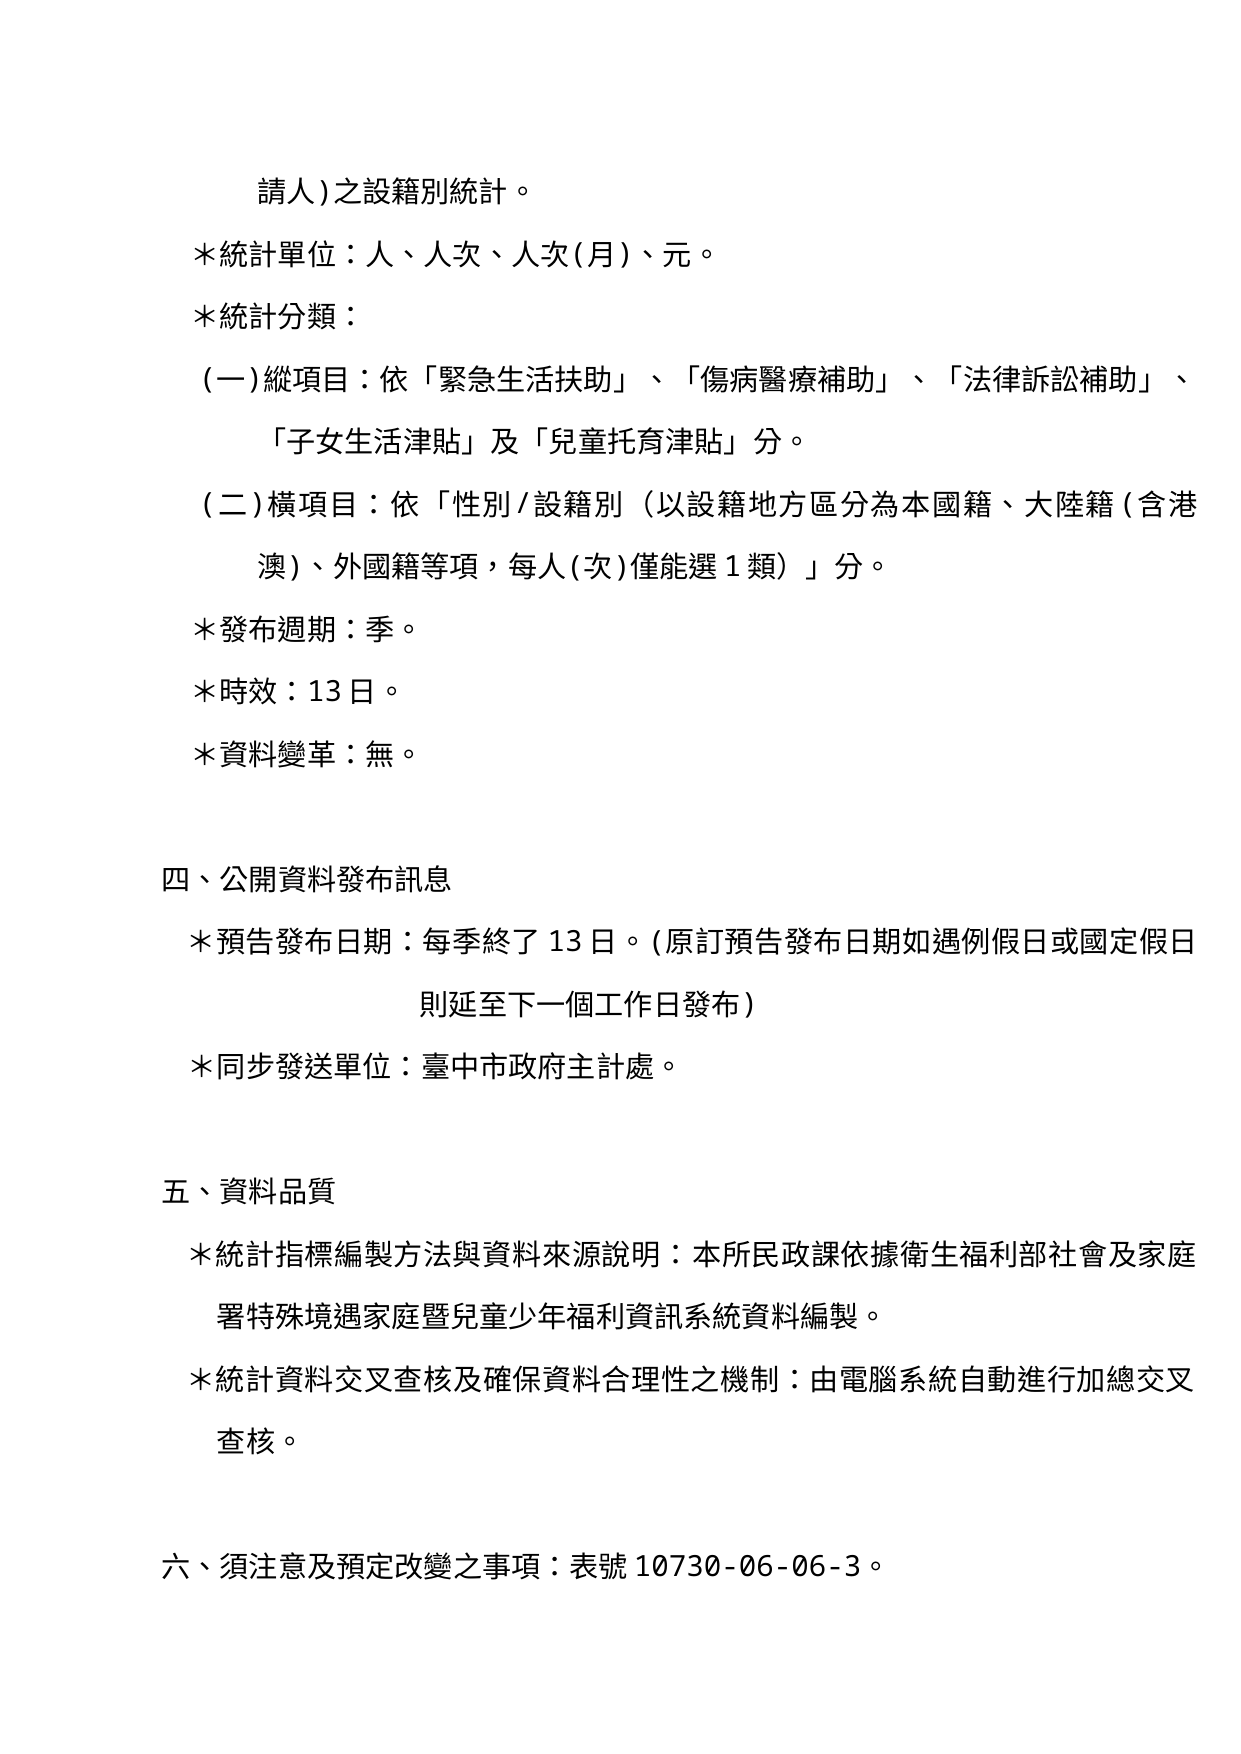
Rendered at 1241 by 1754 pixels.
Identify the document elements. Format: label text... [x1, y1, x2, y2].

table_header 請人)之設籍別統計。 ＊統計單位：人、人次、人次(月)、元。 ＊統計分類： (一)縱項目：依「緊急生活扶助」、「傷病醫療補助」、「法律訴訟補助」、「子女生活津貼」及「兒童托育津貼」分。 (二)橫項目：依「性別/設籍別（以設籍地方區分為本國籍、大陸籍(含港澳)、外國籍等項，每人(次)僅能選1類）」分。 ＊發布週期：季。 ＊時效：13日。 ＊資料變革：無。 四、公開資料發布訊息 ＊預告發布日期：每季終了13日。(原訂預告發布日期如遇例假日或國定假日則延至下一個工作日發布) ＊同步發送單位：臺中市政府主計處。 五、資料品質 ＊統計指標編製方法與資料來源說明：本所民政課依據衛生福利部社會及家庭署特殊境遇家庭暨兒童少年福利資訊系統資料編製。 ＊統計資料交叉查核及確保資料合理性之機制：由電腦系統自動進行加總交叉查核。 六、須注意及預定改變之事項：表號10730-06-06-3。 [150, 148, 1209, 1586]
